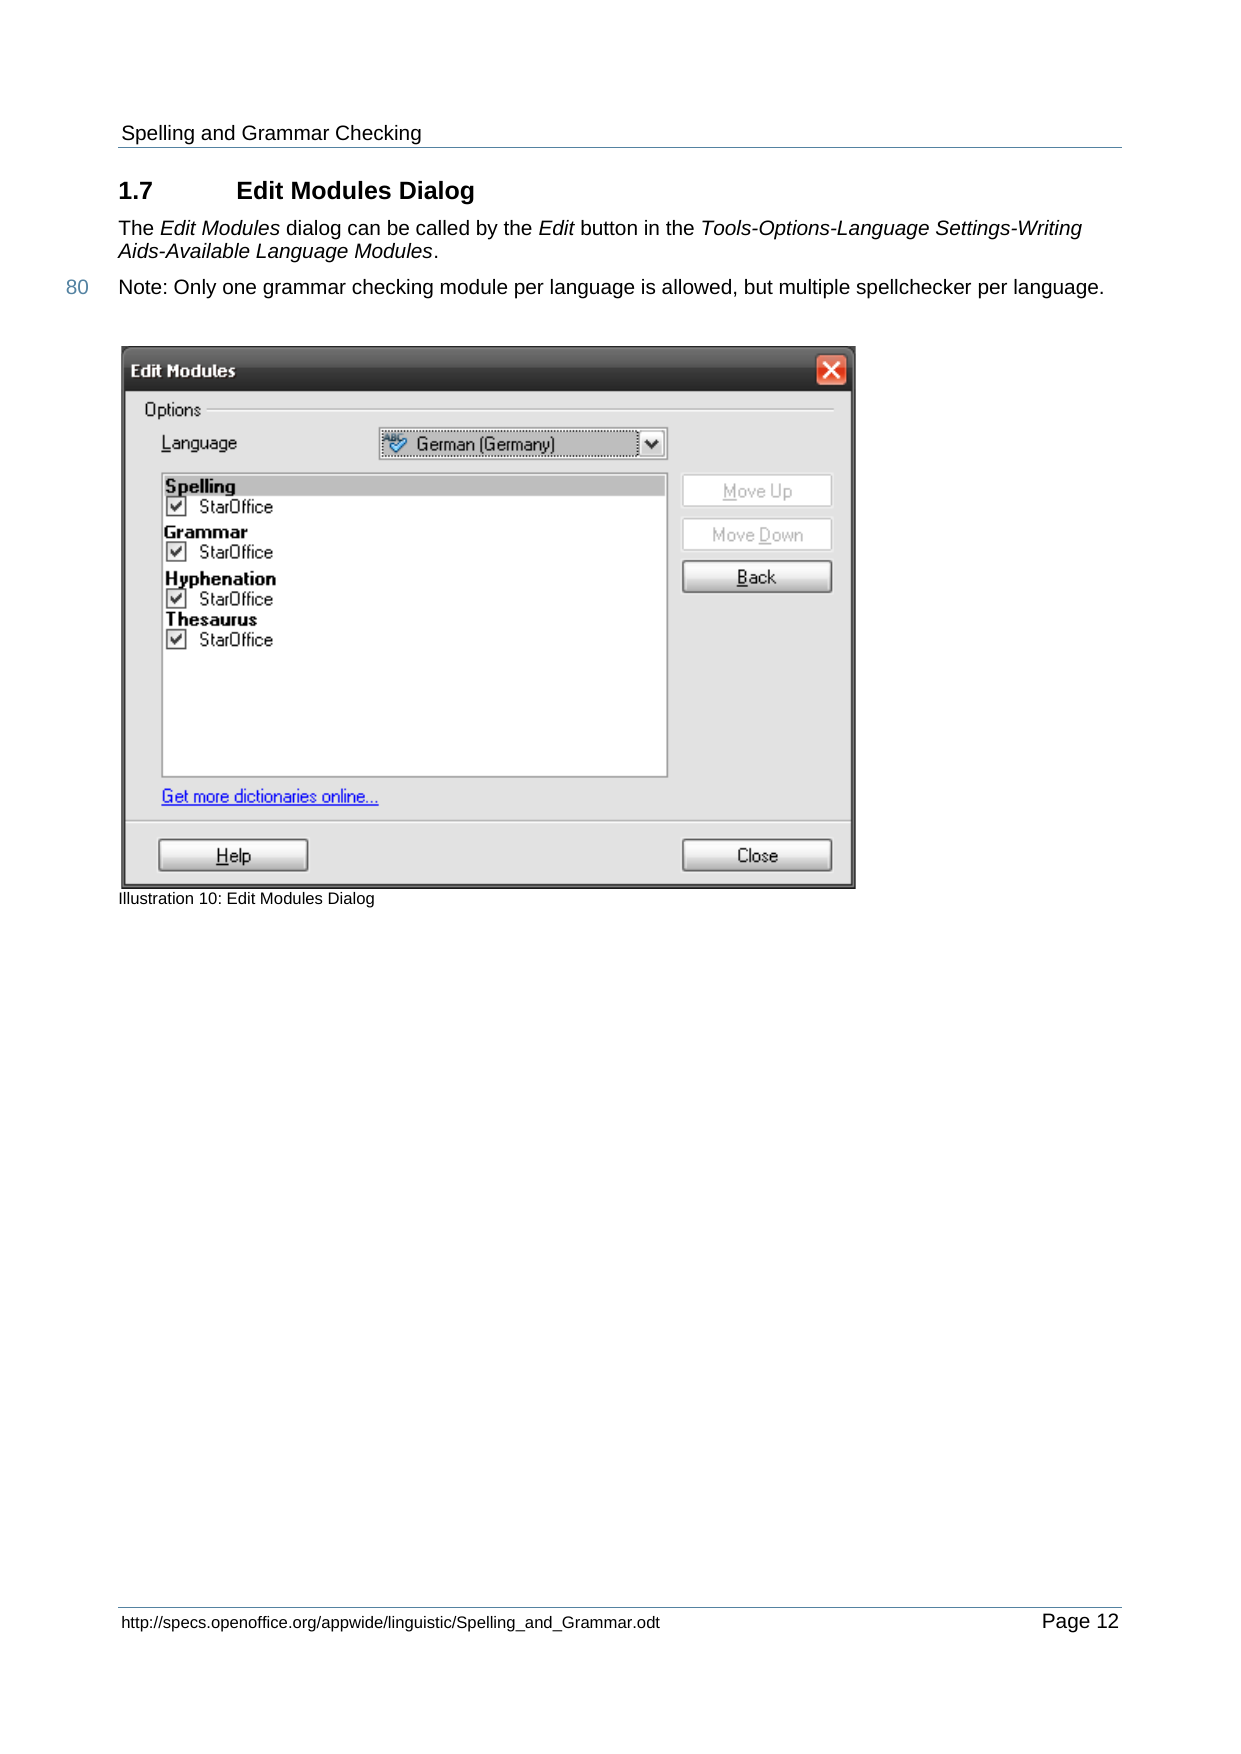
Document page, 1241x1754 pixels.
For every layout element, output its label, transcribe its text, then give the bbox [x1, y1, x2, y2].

subtitle Edit Modules Dialog [118, 177, 1122, 205]
text Illustration 10: Edit Modules Dialog [118, 359, 859, 908]
text The Edit Modules dialog can be called by the Edit button in the Tools-Options-Language Settings-Writing Aids-Available Language Modules. [118, 216, 1122, 263]
text Note: Only one grammar checking module per language is allowed, but multiple spellchecker per language. [118, 275, 1122, 299]
picture [121, 346, 856, 889]
